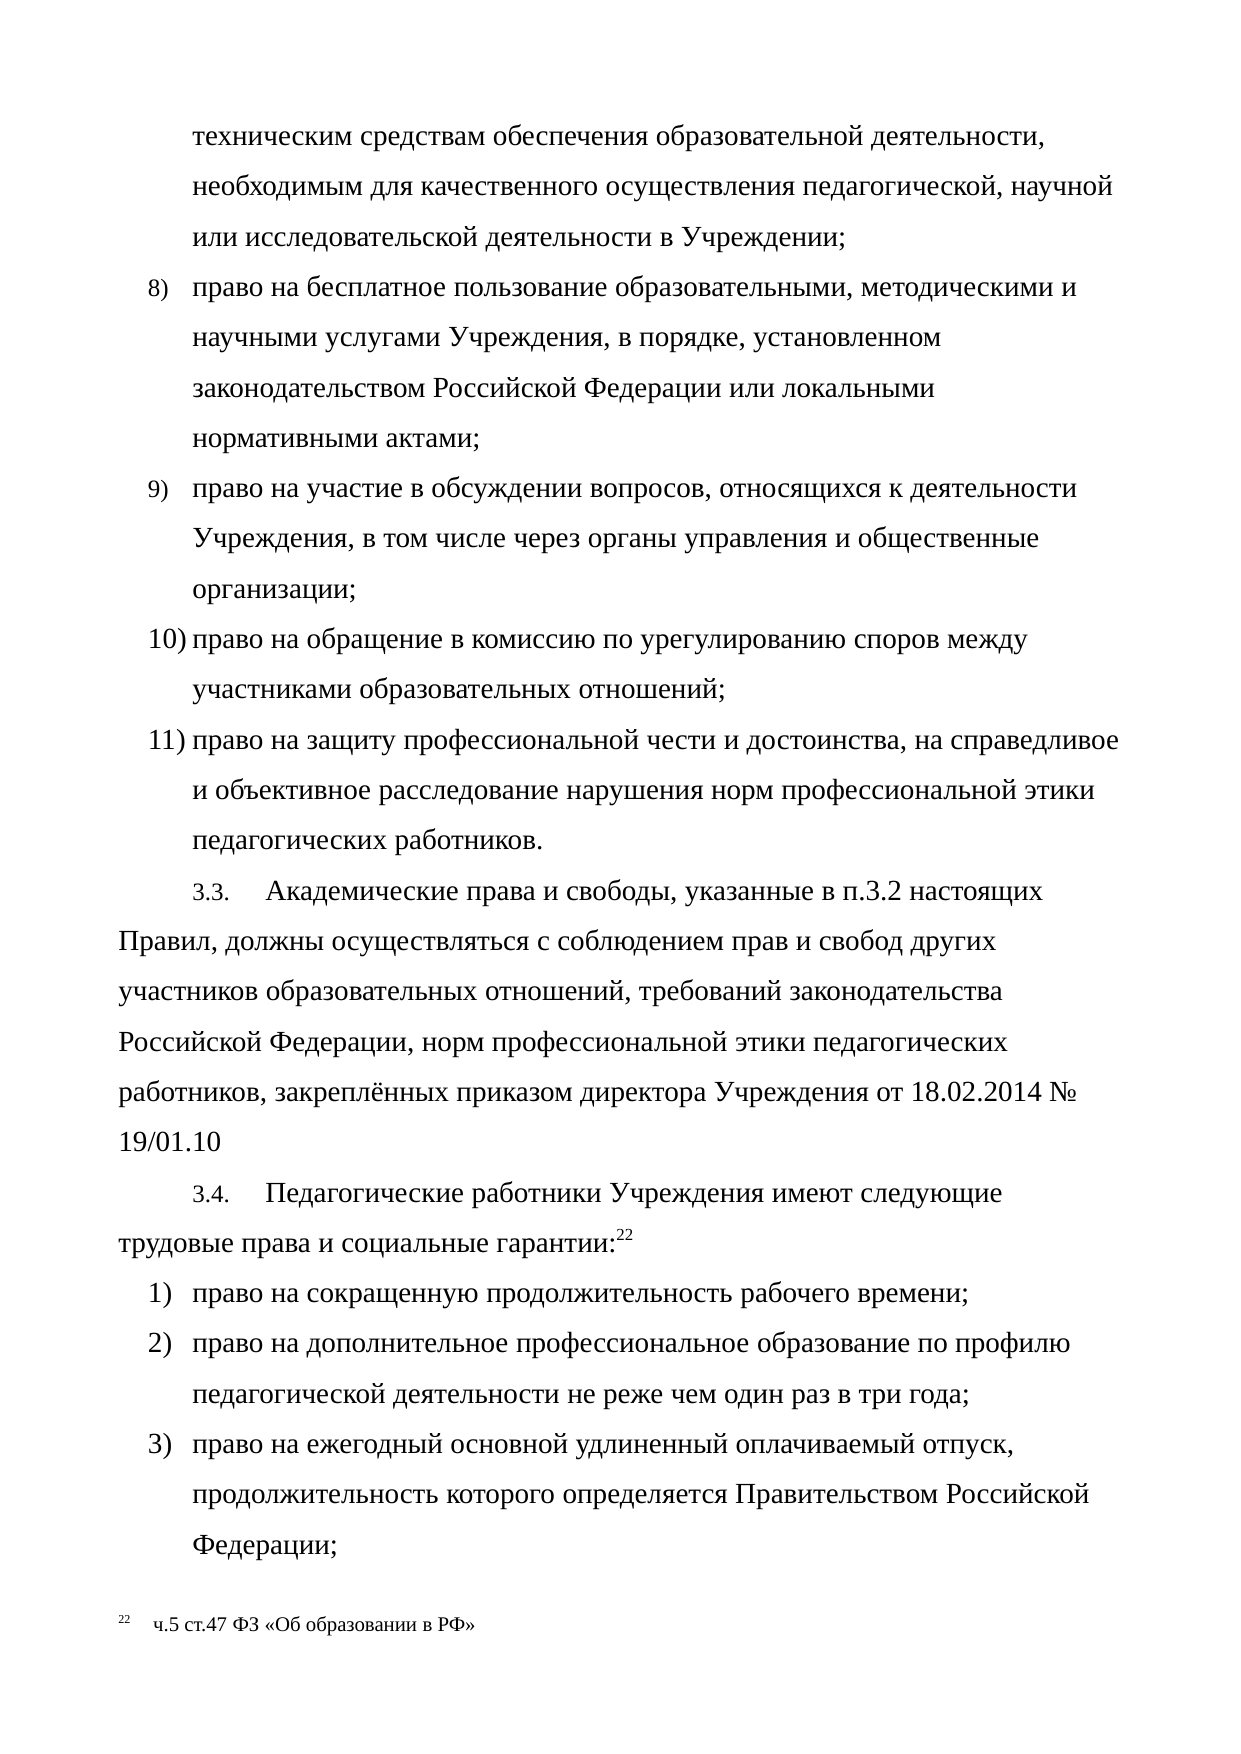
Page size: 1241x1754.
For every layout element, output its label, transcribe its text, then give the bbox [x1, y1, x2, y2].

list техническим средствам обеспечения образовательной деятельности, необходимым для качественного осуществления педагогической, научной или исследовательской деятельности в Учреждении; [148, 118, 1122, 252]
list право на обращение в комиссию по урегулированию споров между участниками образовательных отношений; [148, 621, 1122, 705]
list Академические права и свободы, указанные в п.3.2 настоящих Правил, должны осуществляться с соблюдением прав и свобод других участников образовательных отношений, требований законодательства Российской Федерации, норм профессиональной этики педагогических работников, закреплённых приказом директора Учреждения от 18.02.2014 № 19/01.10 [118, 873, 1122, 1158]
list Педагогические работники Учреждения имеют следующие трудовые права и социальные гарантии: [118, 1175, 1122, 1258]
list право на ежегодный основной удлиненный оплачиваемый отпуск, продолжительность которого определяется Правительством Российской Федерации; [148, 1426, 1122, 1560]
list право на участие в обсуждении вопросов, относящихся к деятельности Учреждения, в том числе через органы управления и общественные организации; [148, 470, 1122, 604]
list право на дополнительное профессиональное образование по профилю педагогической деятельности не реже чем один раз в три года; [148, 1326, 1122, 1409]
list право на сокращенную продолжительность рабочего времени; [148, 1275, 1122, 1309]
list право на бесплатное пользование образовательными, методическими и научными услугами Учреждения, в порядке, установленном законодательством Российской Федерации или локальными нормативными актами; [148, 269, 1122, 453]
list право на защиту профессиональной чести и достоинства, на справедливое и объективное расследование нарушения норм профессиональной этики педагогических работников. [148, 722, 1122, 856]
list ч.5 ст.47 ФЗ «Об образовании в РФ» [118, 1612, 1122, 1636]
